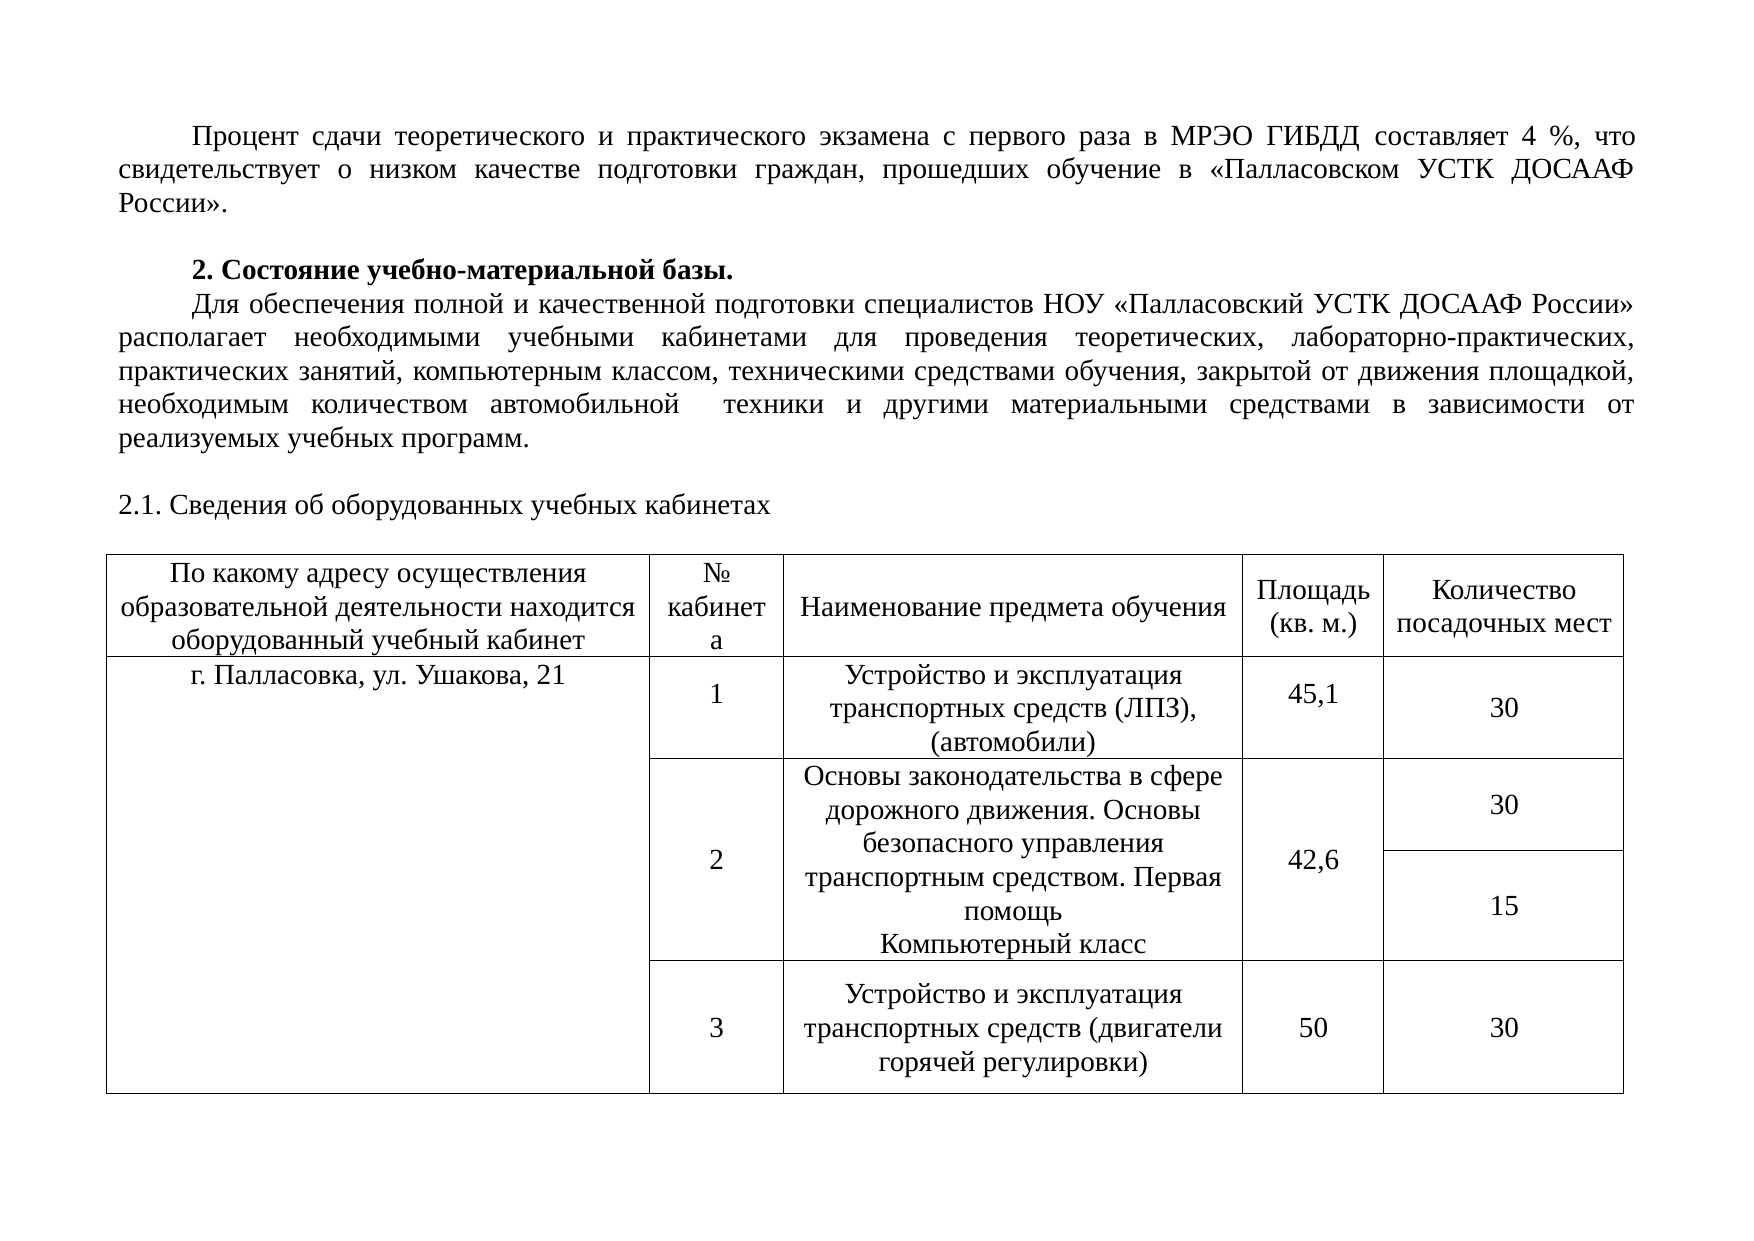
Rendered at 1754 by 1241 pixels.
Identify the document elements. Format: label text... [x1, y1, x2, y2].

table_cell 30 [1384, 961, 1623, 1093]
text 2.1. Сведения об оборудованных учебных кабинетах [118, 487, 1636, 521]
table_header Наименование предмета обучения [784, 555, 1242, 656]
table_cell Устройство и эксплуатация транспортных средств (двигатели горячей регулировки) [784, 961, 1242, 1093]
table_header Количество посадочных мест [1384, 555, 1623, 656]
table_cell 15 [1384, 851, 1623, 960]
table_header № кабинета [650, 555, 783, 656]
table_cell 2 [650, 759, 783, 960]
table_cell 30 [1384, 759, 1623, 849]
table_cell Устройство и эксплуатация транспортных средств (ЛПЗ), (автомобили) [784, 657, 1242, 757]
table_header Площадь (кв. м.) [1243, 555, 1383, 656]
table_cell 45,1 [1243, 657, 1383, 757]
table_cell 42,6 [1243, 759, 1383, 960]
text Для обеспечения полной и качественной подготовки специалистов НОУ «Палласовский УСТК ДОСААФ России» располагает необходимыми учебными кабинетами для проведения теоретических, лабораторно-практических, практических занятий, компьютерным классом, техническими средствами обучения, закрытой от движения площадкой, необходимым количеством автомобильной техники и другими материальными средствами в зависимости от реализуемых учебных программ. [118, 286, 1636, 453]
table_cell 3 [650, 961, 783, 1093]
table_cell Основы законодательства в сфере дорожного движения. Основы безопасного управления транспортным средством. Первая помощь Компьютерный класс [784, 759, 1242, 960]
text 2. Состояние учебно-материальной базы. [118, 252, 1636, 286]
table_cell г. Палласовка, ул. Ушакова, 21 [107, 657, 649, 1093]
table_cell 50 [1243, 961, 1383, 1093]
table_header По какому адресу осуществления образовательной деятельности находится оборудованный учебный кабинет [107, 555, 649, 656]
table_cell 30 [1384, 657, 1623, 757]
table_cell 1 [650, 657, 783, 757]
text Процент сдачи теоретического и практического экзамена с первого раза в МРЭО ГИБДД составляет 4 %, что свидетельствует о низком качестве подготовки граждан, прошедших обучение в «Палласовском УСТК ДОСААФ России». [118, 118, 1636, 219]
